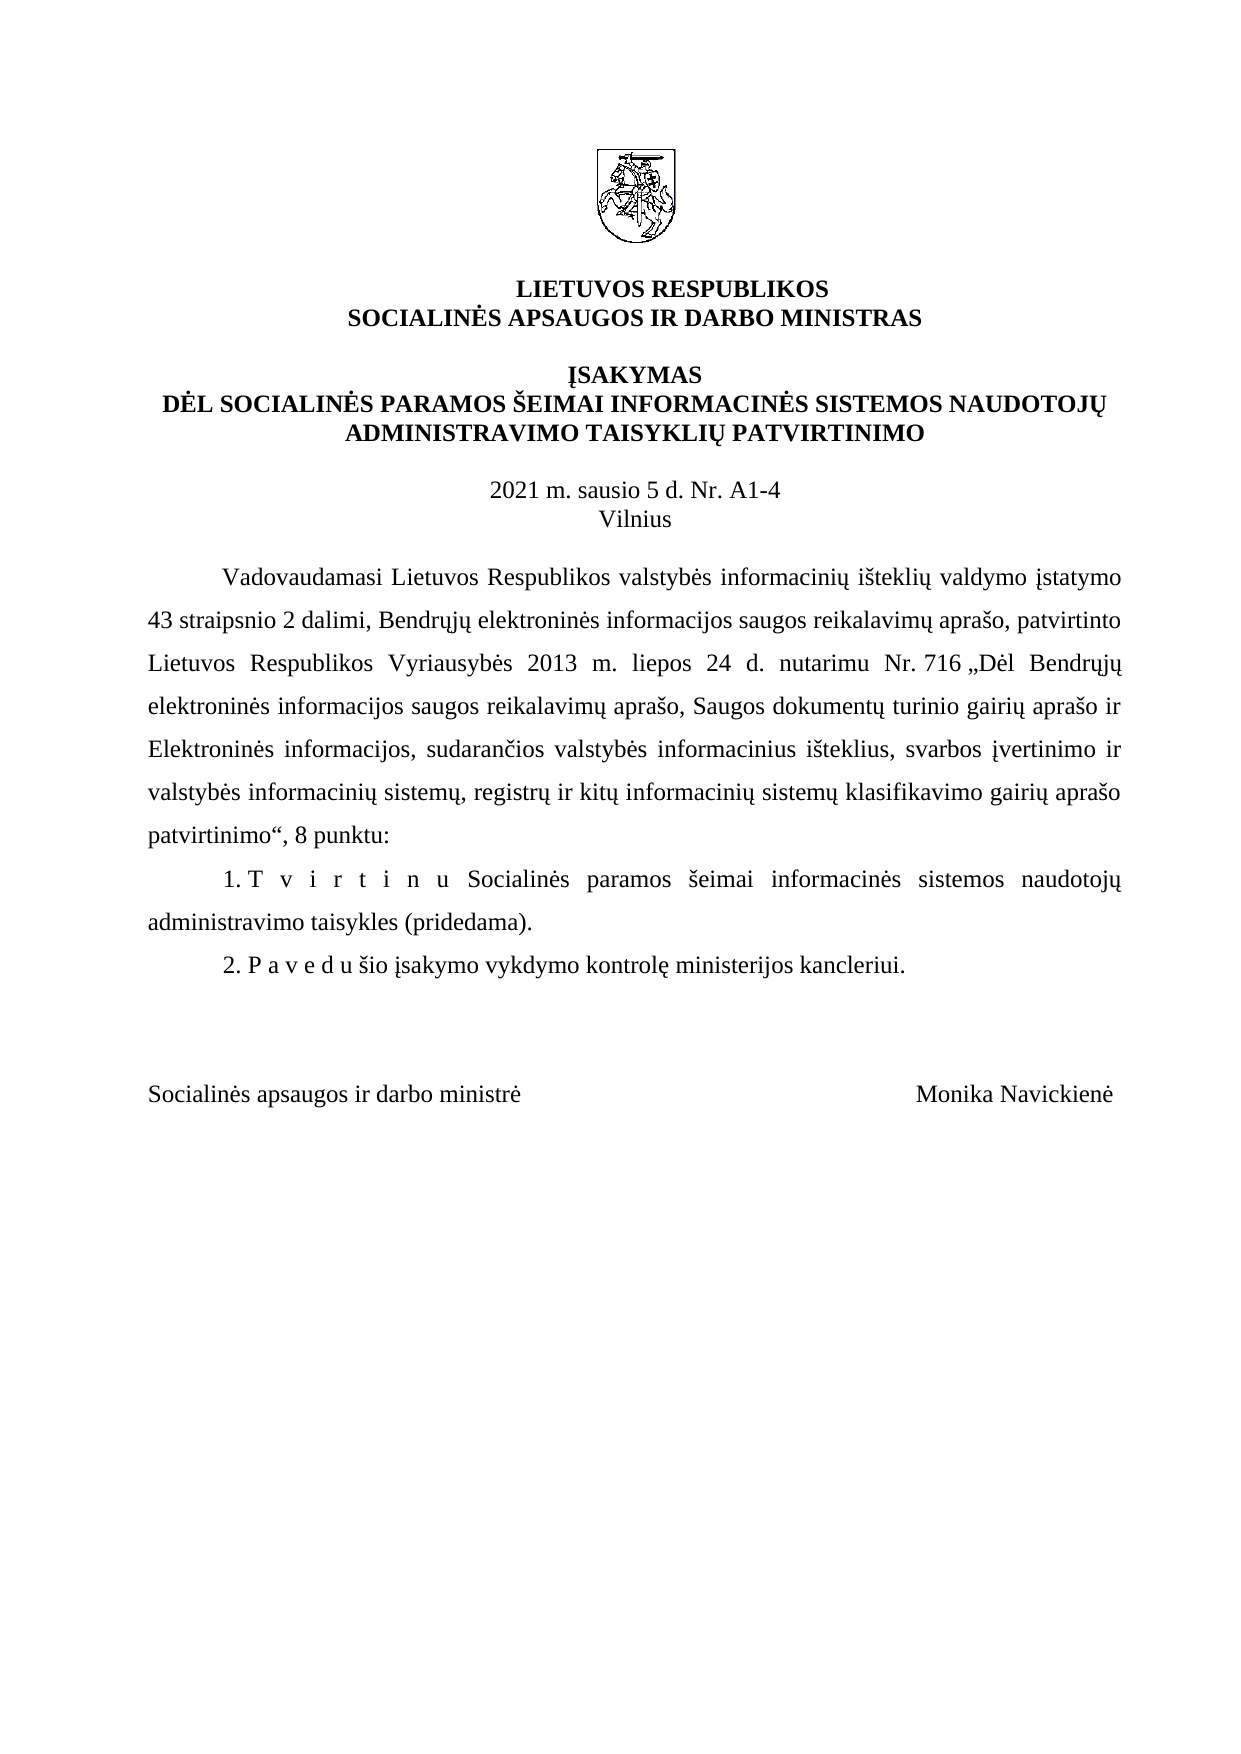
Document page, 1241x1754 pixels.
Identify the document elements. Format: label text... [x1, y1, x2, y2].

text LIETUVOS RESPUBLIKOS [148, 274, 1122, 303]
text 2021 m. sausio 5 d. Nr. A1-4 [148, 476, 1122, 504]
text 2. P a v e d u šio įsakymo vykdymo kontrolę ministerijos kancleriui. [148, 950, 1122, 979]
text 1. T v i r t i n u Socialinės paramos šeimai informacinės sistemos naudotojų administravimo taisykles (pridedama). [148, 864, 1122, 936]
text Vadovaudamasi Lietuvos Respublikos valstybės informacinių išteklių valdymo įstatymo 43 straipsnio 2 dalimi, Bendrųjų elektroninės informacijos saugos reikalavimų aprašo, patvirtinto Lietuvos Respublikos Vyriausybės 2013 m. liepos 24 d. nutarimu Nr. 716 „Dėl Bendrųjų elektroninės informacijos saugos reikalavimų aprašo, Saugos dokumentų turinio gairių aprašo ir Elektroninės informacijos, sudarančios valstybės informacinius išteklius, svarbos įvertinimo ir valstybės informacinių sistemų, registrų ir kitų informacinių sistemų klasifikavimo gairių aprašo patvirtinimo“, 8 punktu: [148, 562, 1122, 849]
text DĖL Socialinės paramos šeimai informacinės sistemos NAUDOTOJŲ ADMINISTRAVIMO TAISYKLIŲ PATVIRTINIMO [148, 389, 1122, 447]
text Vilnius [148, 504, 1122, 533]
text SOCIALINĖS APSAUGOS IR DARBO MINISTRAS [148, 303, 1122, 332]
text Socialinės apsaugos ir darbo ministrė Monika Navickienė [148, 1079, 1122, 1108]
text ĮSAKYMAS [148, 361, 1122, 389]
